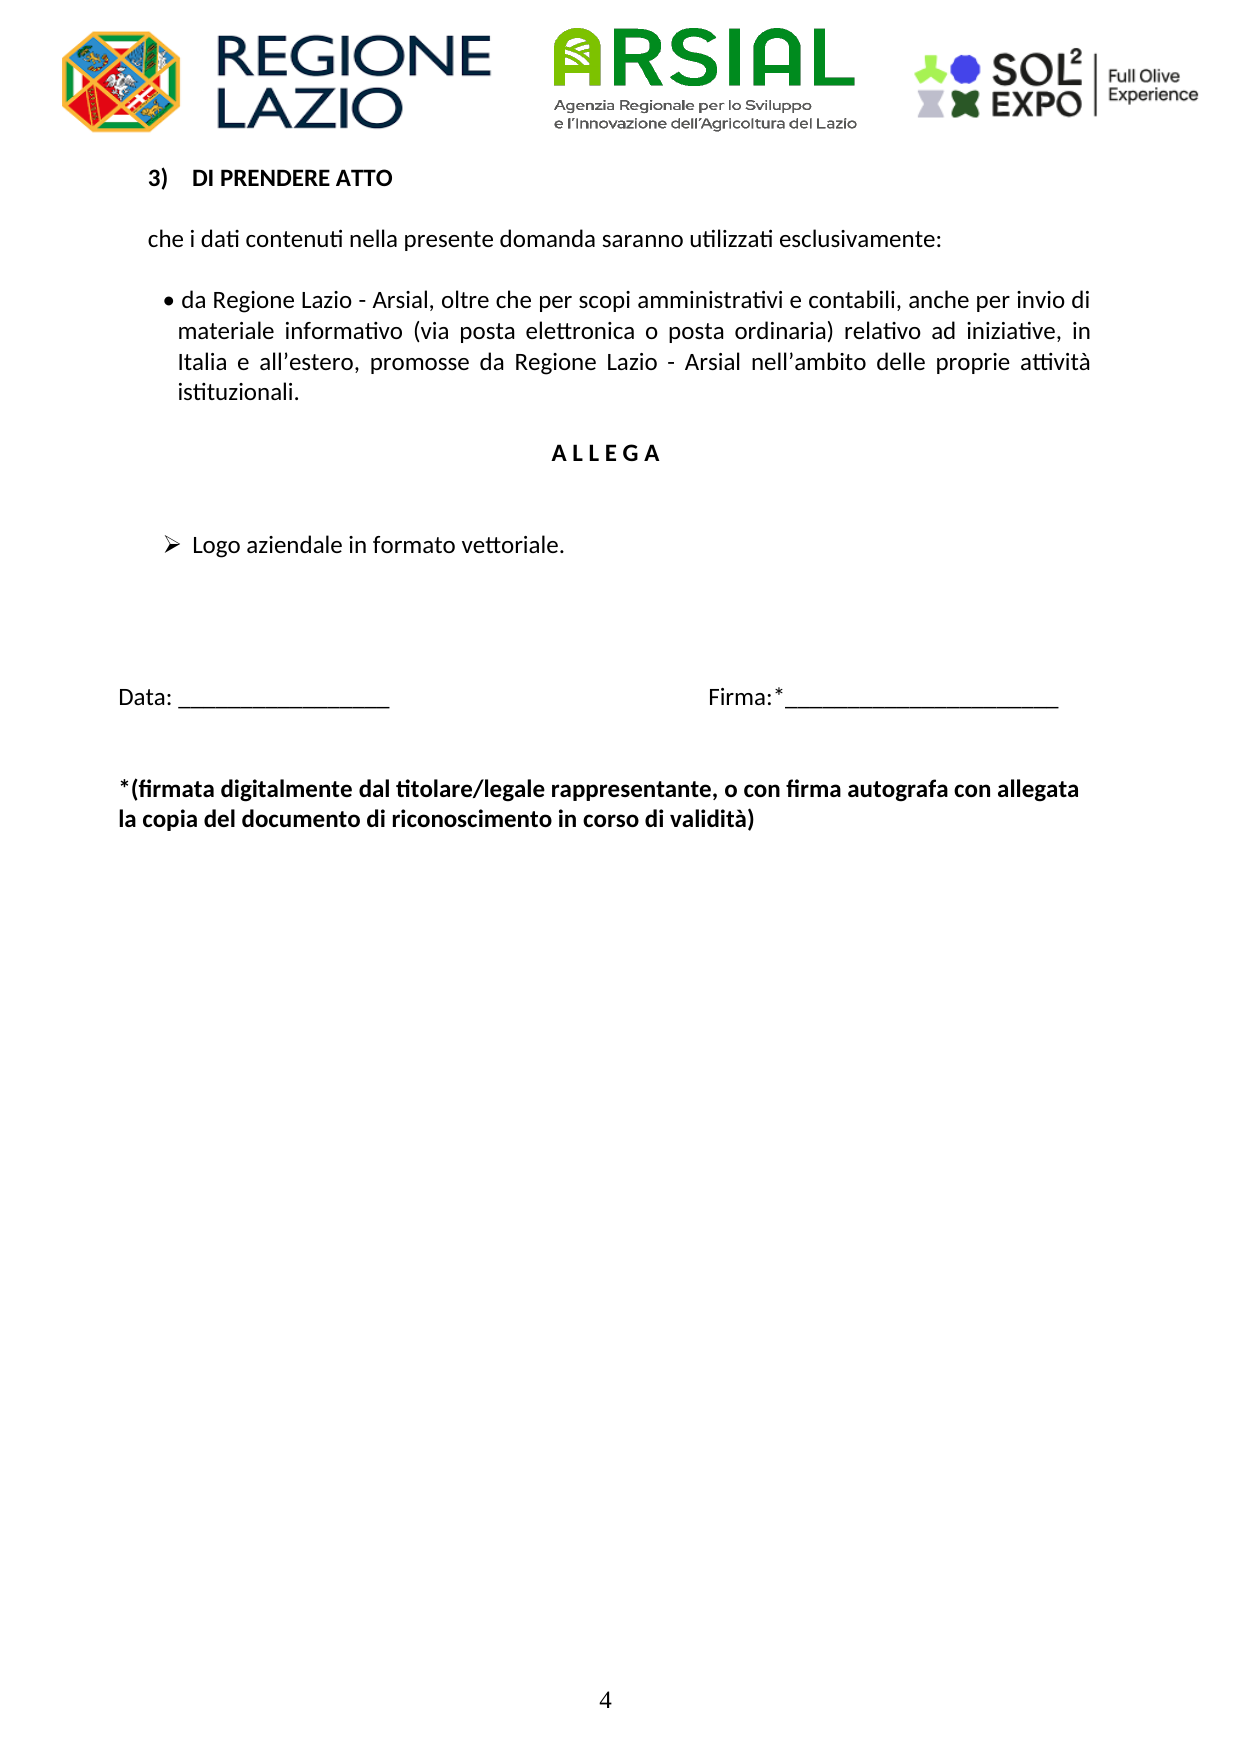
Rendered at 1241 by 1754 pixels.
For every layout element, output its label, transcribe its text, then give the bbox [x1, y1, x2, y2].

text che i dati contenuti nella presente domanda saranno utilizzati esclusivamente: [148, 223, 1093, 254]
picture [62, 0, 890, 160]
list *(firmata digitalmente dal titolare/legale rappresentante, o con firma autografa con allegata la copia del documento di riconoscimento in corso di validità) [118, 773, 1093, 834]
text Data: _________________ Firma:*______________________ [118, 651, 1093, 712]
picture [911, 40, 1203, 128]
list Logo aziendale in formato vettoriale. [162, 529, 1093, 559]
picture [118, 406, 292, 410]
text A L L E G A [118, 437, 1093, 468]
text 3) DI PRENDERE ATTO [118, 162, 1093, 193]
text • da Regione Lazio - Arsial, oltre che per scopi amministrativi e contabili, anche per invio di materiale informativo (via posta elettronica o posta ordinaria) relativo ad iniziative, in Italia e all’estero, promosse da Regione Lazio - Arsial nell’ambito delle proprie attività istituzionali. [162, 284, 1093, 407]
